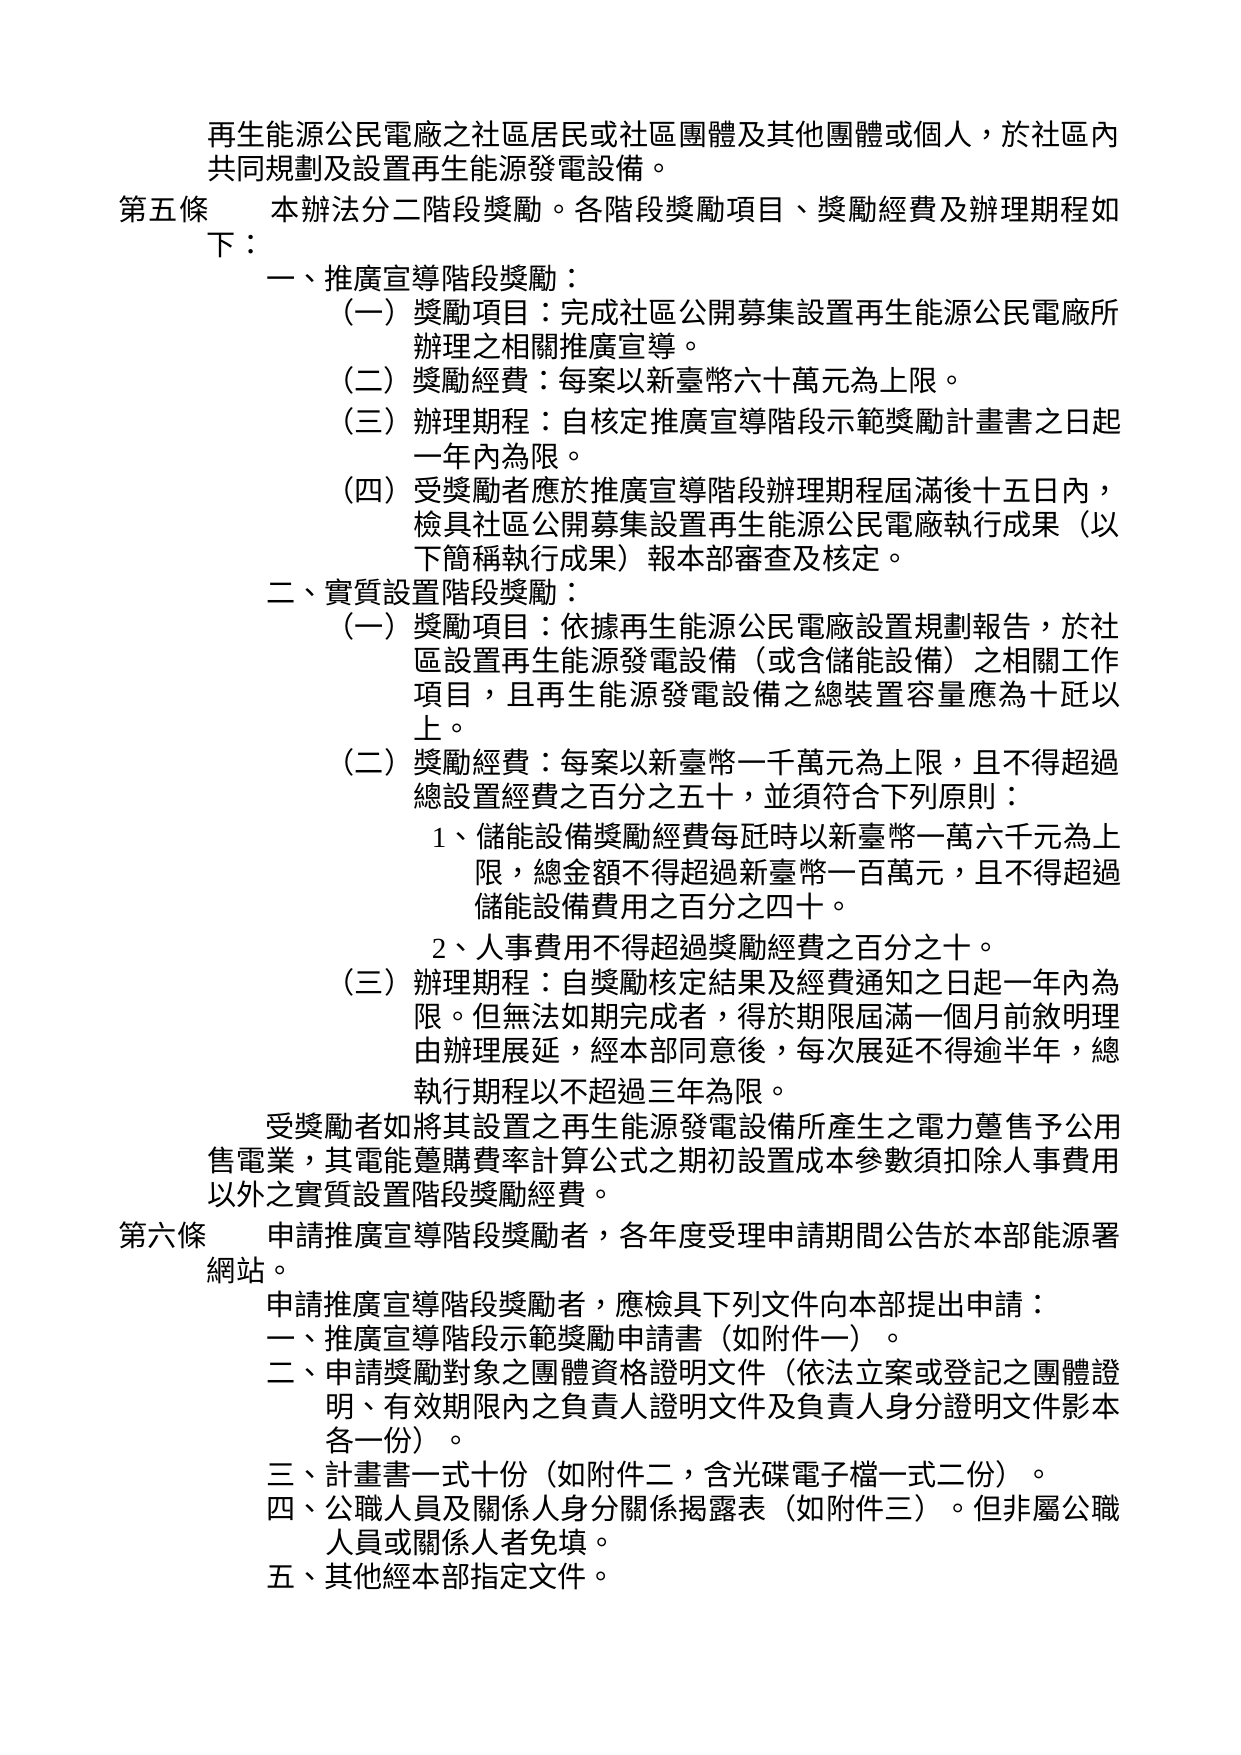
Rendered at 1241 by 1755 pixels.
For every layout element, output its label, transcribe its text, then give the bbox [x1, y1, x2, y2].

text 申請推廣宣導階段獎勵者，應檢具下列文件向本部提出申請： [207, 1289, 1122, 1323]
text 受獎勵者如將其設置之再生能源發電設備所產生之電力躉售予公用售電業，其電能躉購費率計算公式之期初設置成本參數須扣除人事費用以外之實質設置階段獎勵經費。 [207, 1111, 1122, 1212]
text （三）辦理期程：自獎勵核定結果及經費通知之日起一年內為限。但無法如期完成者，得於期限屆滿一個月前敘明理由辦理展延，經本部同意後，每次展延不得逾半年，總執行期程以不超過三年為限。 [325, 966, 1122, 1111]
text 第六條 申請推廣宣導階段獎勵者，各年度受理申請期間公告於本部能源署網站。 [118, 1212, 1122, 1289]
text （二）獎勵經費：每案以新臺幣一千萬元為上限，且不得超過總設置經費之百分之五十，並須符合下列原則： [325, 746, 1122, 814]
text （三）辦理期程：自核定推廣宣導階段示範獎勵計畫書之日起一年內為限。 [325, 398, 1122, 474]
text 一、推廣宣導階段獎勵： [266, 262, 1122, 296]
text （四）受獎勵者應於推廣宣導階段辦理期程屆滿後十五日內，檢具社區公開募集設置再生能源公民電廠執行成果（以下簡稱執行成果）報本部審查及核定。 [325, 474, 1122, 576]
text （二）獎勵經費：每案以新臺幣六十萬元為上限。 [325, 364, 1122, 398]
text 五、其他經本部指定文件。 [266, 1560, 1122, 1594]
text 二、申請獎勵對象之團體資格證明文件（依法立案或登記之團體證明、有效期限內之負責人證明文件及負責人身分證明文件影本各一份）。 [266, 1357, 1122, 1458]
text 二、實質設置階段獎勵： [266, 576, 1122, 610]
text 三、計畫書一式十份（如附件二，含光碟電子檔一式二份）。 [266, 1458, 1122, 1492]
text （一）獎勵項目：依據再生能源公民電廠設置規劃報告，於社區設置再生能源發電設備（或含儲能設備）之相關工作項目，且再生能源發電設備之總裝置容量應為十瓩以上。 [325, 610, 1122, 746]
text （一）獎勵項目：完成社區公開募集設置再生能源公民電廠所辦理之相關推廣宣導。 [325, 296, 1122, 364]
text 2、人事費用不得超過獎勵經費之百分之十。 [432, 924, 1122, 966]
text 再生能源公民電廠之社區居民或社區團體及其他團體或個人，於社區內共同規劃及設置再生能源發電設備。 [207, 118, 1122, 186]
text 1、儲能設備獎勵經費每瓩時以新臺幣一萬六千元為上限，總金額不得超過新臺幣一百萬元，且不得超過儲能設備費用之百分之四十。 [432, 814, 1122, 924]
text 四、公職人員及關係人身分關係揭露表（如附件三）。但非屬公職人員或關係人者免填。 [266, 1492, 1122, 1560]
text 一、推廣宣導階段示範獎勵申請書（如附件一）。 [266, 1323, 1122, 1357]
text 第五條 本辦法分二階段獎勵。各階段獎勵項目、獎勵經費及辦理期程如下： [118, 186, 1122, 262]
